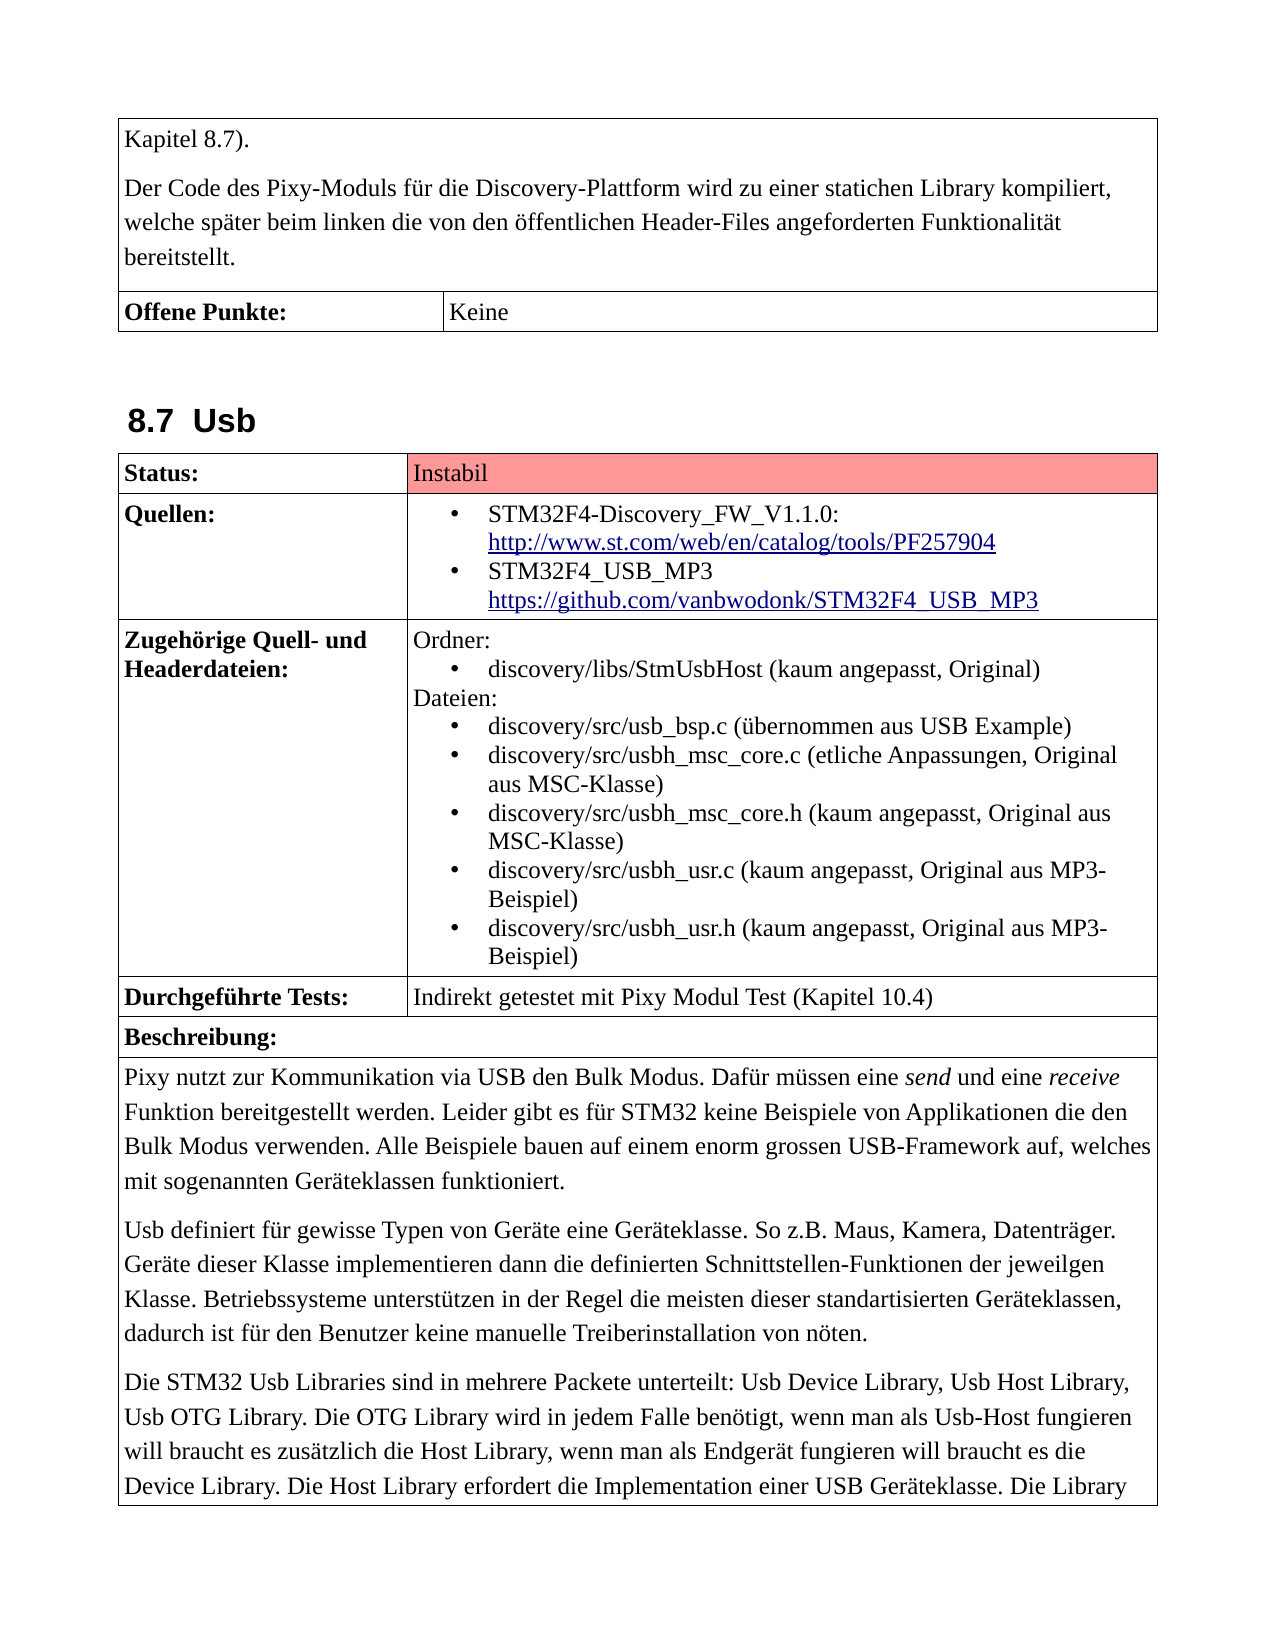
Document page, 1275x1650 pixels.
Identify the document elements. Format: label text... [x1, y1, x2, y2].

table_cell Kapitel 8.7). Der Code des Pixy-Moduls für die Discovery-Plattform wird zu einer statichen Library kompiliert, welche später beim linken die von den öffentlichen Header-Files angeforderten Funktionalität bereitstellt. [119, 119, 1157, 291]
table_cell Zugehörige Quell- und Headerdateien: [119, 620, 407, 976]
table_cell Durchgeführte Tests: [119, 977, 407, 1016]
table_cell STM32F4-Discovery_FW_V1.1.0: http://www.st.com/web/en/catalog/tools/PF257904 STM32F4_USB_MP3 https://github.com/vanbwodonk/STM32F4_USB_MP3 [408, 494, 1157, 619]
table_cell Pixy nutzt zur Kommunikation via USB den Bulk Modus. Dafür müssen eine send und eine receive Funktion bereitgestellt werden. Leider gibt es für STM32 keine Beispiele von Applikationen die den Bulk Modus verwenden. Alle Beispiele bauen auf einem enorm grossen USB-Framework auf, welches mit sogenannten Geräteklassen funktioniert. Usb definiert für gewisse Typen von Geräte eine Geräteklasse. So z.B. Maus, Kamera, Datenträger. Geräte dieser Klasse implementieren dann die definierten Schnittstellen-Funktionen der jeweilgen Klasse. Betriebssysteme unterstützen in der Regel die meisten dieser standartisierten Geräteklassen, dadurch ist für den Benutzer keine manuelle Treiberinstallation von nöten. Die STM32 Usb Libraries sind in mehrere Packete unterteilt: Usb Device Library, Usb Host Library, Usb OTG Library. Die OTG Library wird in jedem Falle benötigt, wenn man als Usb-Host fungieren will braucht es zusätzlich die Host Library, wenn man als Endgerät fungieren will braucht es die Device Library. Die Host Library erfordert die Implementation einer USB Geräteklasse. Die Library [119, 1058, 1157, 1505]
table_cell Indirekt getestet mit Pixy Modul Test (Kapitel 10.4) [408, 977, 1157, 1016]
table_cell Offene Punkte: [119, 292, 443, 331]
subtitle Usb [118, 401, 1157, 440]
table_cell Keine [444, 292, 1157, 331]
table_cell Quellen: [119, 494, 407, 619]
table_cell Ordner: discovery/libs/StmUsbHost (kaum angepasst, Original) Dateien: discovery/src/usb_bsp.c (übernommen aus USB Example) discovery/src/usbh_msc_core.c (etliche Anpassungen, Original aus MSC-Klasse) discovery/src/usbh_msc_core.h (kaum angepasst, Original aus MSC-Klasse) discovery/src/usbh_usr.c (kaum angepasst, Original aus MP3-Beispiel) discovery/src/usbh_usr.h (kaum angepasst, Original aus MP3-Beispiel) [408, 620, 1157, 976]
table_header Instabil [408, 454, 1157, 493]
table_header Status: [119, 454, 407, 493]
table_cell Beschreibung: [119, 1017, 1157, 1057]
